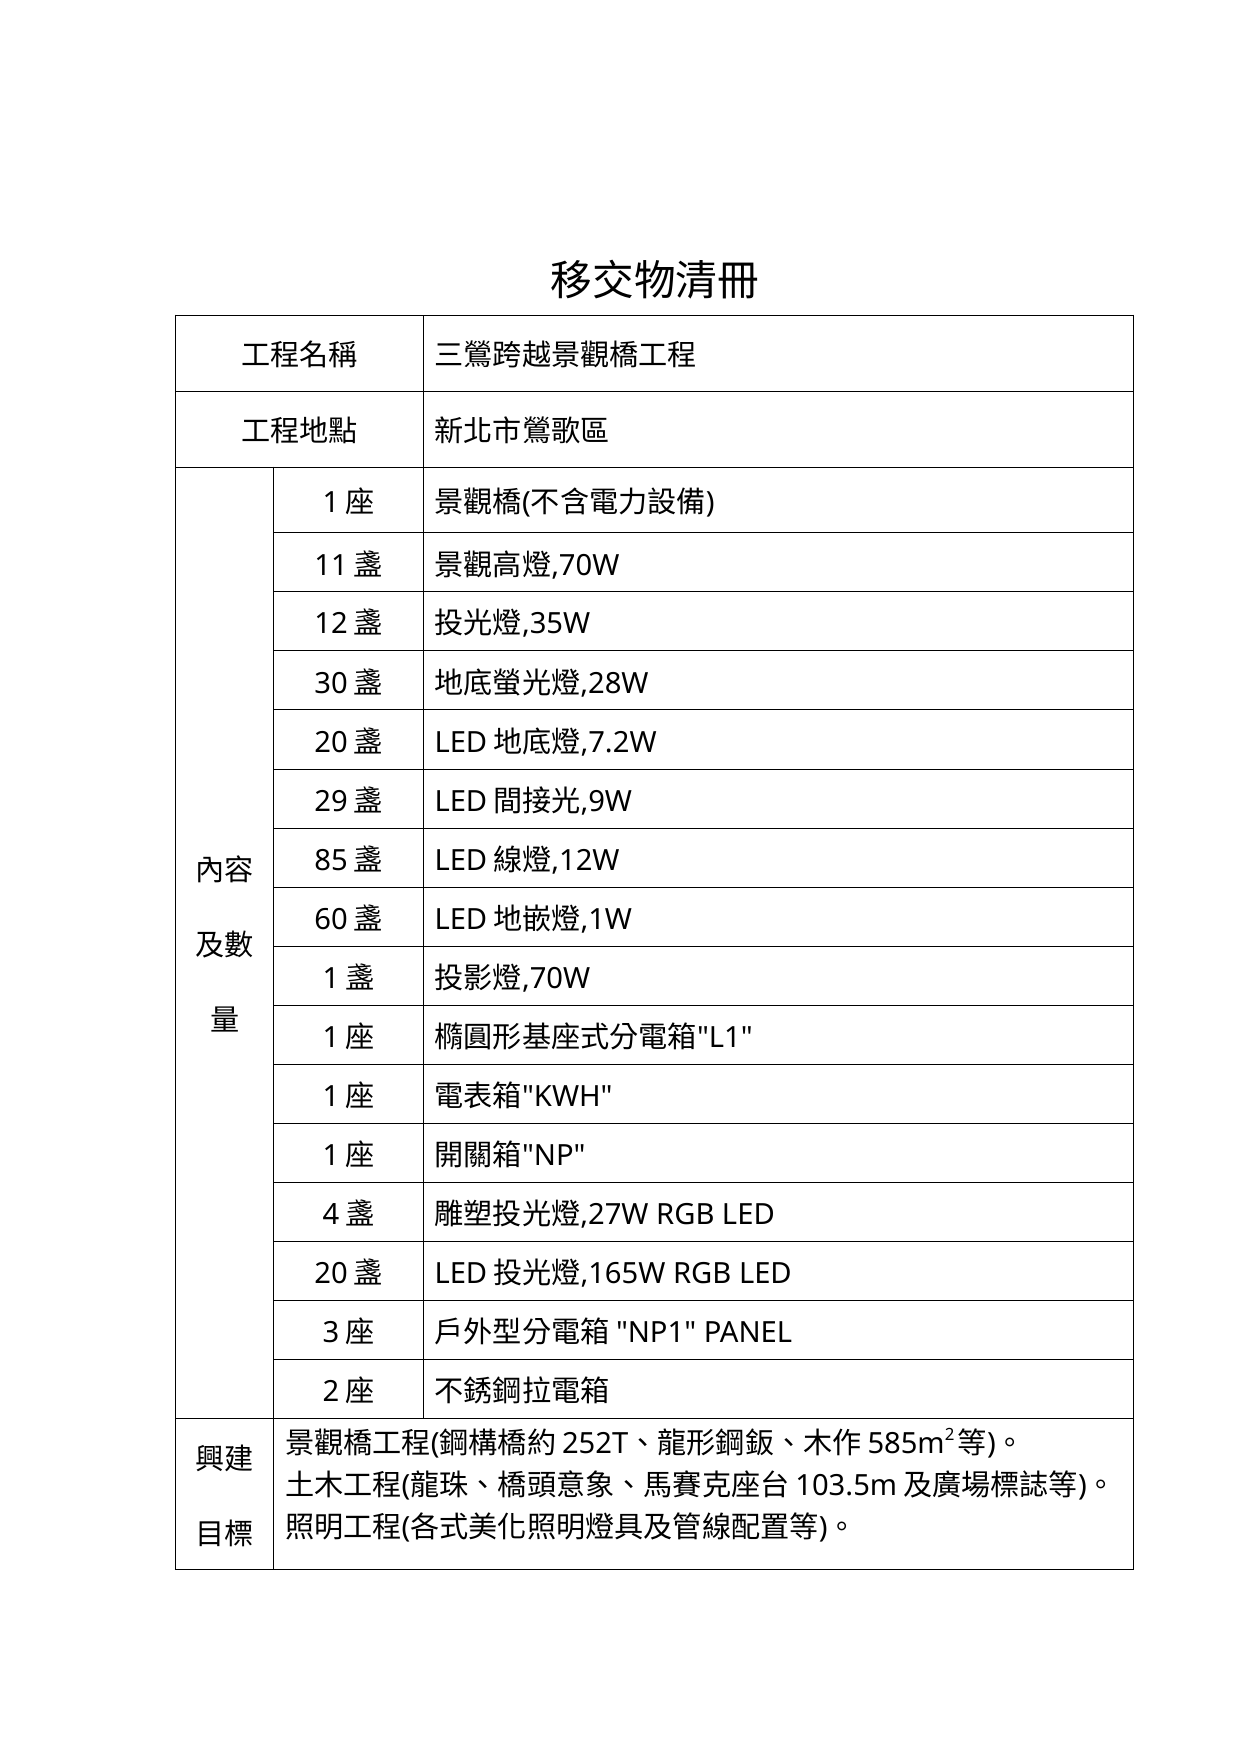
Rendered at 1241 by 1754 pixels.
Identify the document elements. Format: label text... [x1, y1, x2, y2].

table_cell 2座 [274, 1360, 423, 1418]
table_cell 橢圓形基座式分電箱"L1" [424, 1006, 1133, 1064]
table_cell 12盞 [274, 592, 423, 650]
table_cell 29盞 [274, 770, 423, 827]
table_header 三鶯跨越景觀橋工程 [424, 316, 1133, 391]
table_header 工程名稱 [176, 316, 423, 391]
table_cell 景觀高燈,70W [424, 533, 1133, 591]
table_cell 雕塑投光燈,27W RGB LED [424, 1183, 1133, 1241]
table_cell 1座 [274, 468, 423, 532]
table_cell 不銹鋼拉電箱 [424, 1360, 1133, 1418]
table_cell 85盞 [274, 829, 423, 887]
table_cell 30盞 [274, 651, 423, 709]
table_cell 地底螢光燈,28W [424, 651, 1133, 709]
table_cell 景觀橋(不含電力設備) [424, 468, 1133, 532]
table_cell 電表箱"KWH" [424, 1065, 1133, 1123]
table_cell 戶外型分電箱 "NP1" PANEL [424, 1301, 1133, 1359]
text 移交物清冊 [187, 239, 1122, 314]
table_cell 工程地點 [176, 392, 423, 467]
table_cell LED線燈,12W [424, 829, 1133, 887]
table_cell 4盞 [274, 1183, 423, 1241]
table_cell 興建目標 [176, 1419, 273, 1569]
table_cell 1座 [274, 1065, 423, 1123]
table_cell 景觀橋工程(鋼構橋約252T、龍形鋼鈑、木作585m2等)。 土木工程(龍珠、橋頭意象、馬賽克座台103.5m及廣場標誌等)。 照明工程(各式美化照明燈具及管線配置等)。 [274, 1419, 1133, 1569]
table_cell LED地嵌燈,1W [424, 888, 1133, 946]
table_cell 開關箱"NP" [424, 1124, 1133, 1182]
table_cell 20盞 [274, 1242, 423, 1300]
table_cell 投影燈,70W [424, 947, 1133, 1005]
table_cell 1盞 [274, 947, 423, 1005]
table_cell 1座 [274, 1006, 423, 1064]
table_cell 新北市鶯歌區 [424, 392, 1133, 467]
table_cell 20盞 [274, 710, 423, 768]
table_cell LED投光燈,165W RGB LED [424, 1242, 1133, 1300]
table_cell 投光燈,35W [424, 592, 1133, 650]
table_cell 內容及數量 [176, 468, 273, 1418]
table_cell LED地底燈,7.2W [424, 710, 1133, 768]
table_cell 1座 [274, 1124, 423, 1182]
table_cell LED間接光,9W [424, 770, 1133, 827]
table_cell 3座 [274, 1301, 423, 1359]
table_cell 60盞 [274, 888, 423, 946]
table_cell 11盞 [274, 533, 423, 591]
